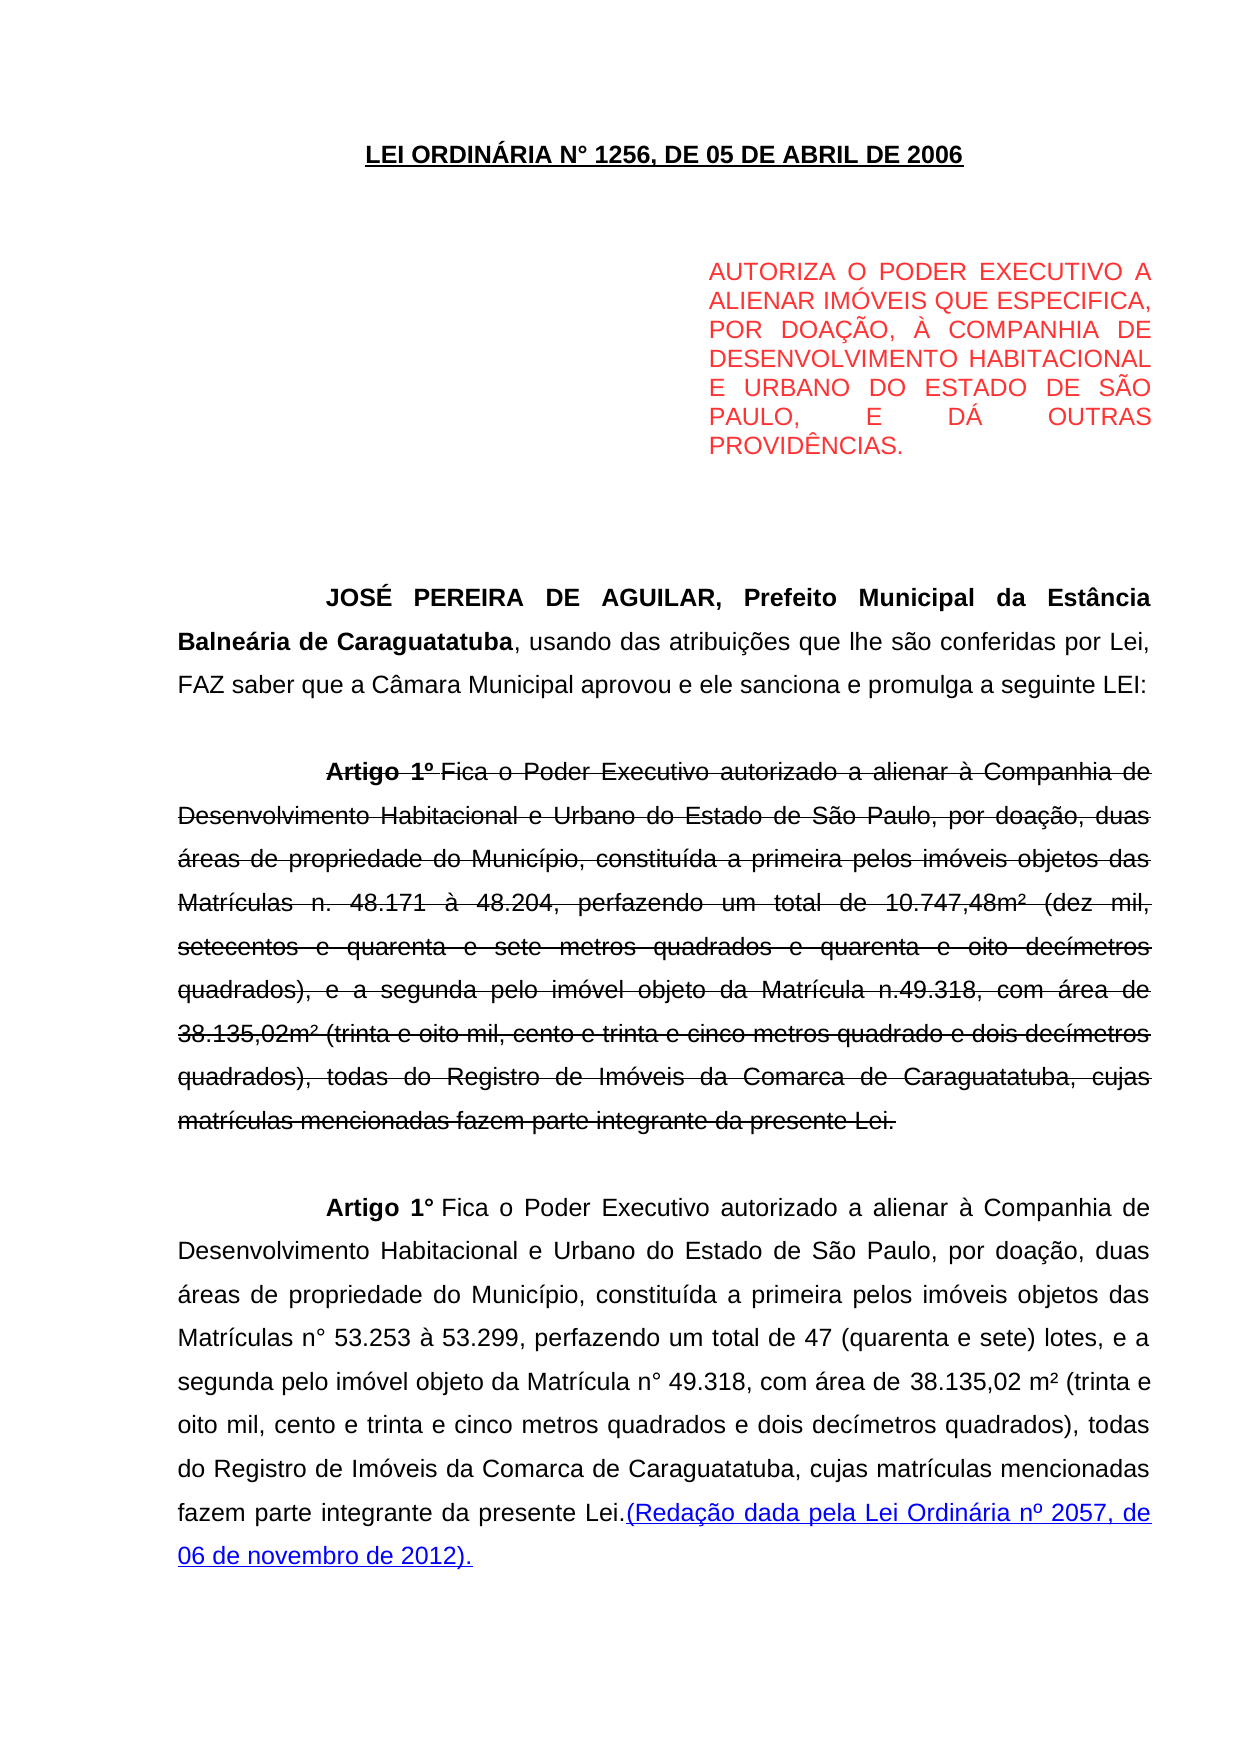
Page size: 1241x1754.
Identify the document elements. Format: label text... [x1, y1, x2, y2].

text Artigo 1° Fica o Poder Executivo autorizado a alienar à Companhia de Desenvolvimento Habitacional e Urbano do Estado de São Paulo, por doação, duas áreas de propriedade do Município, constituída a primeira pelos imóveis objetos das Matrículas n° 53.253 à 53.299, perfazendo um total de 47 (quarenta e sete) lotes, e a segunda pelo imóvel objeto da Matrícula n° 49.318, com área de 38.135,02 m² (trinta e oito mil, cento e trinta e cinco metros quadrados e dois decímetros quadrados), todas do Registro de Imóveis da Comarca de Caraguatatuba, cujas matrículas mencionadas fazem parte integrante da presente Lei.(Redação dada pela Lei Ordinária nº 2057, de 06 de novembro de 2012). [177, 1193, 1152, 1570]
text JOSÉ PEREIRA DE AGUILAR, Prefeito Municipal da Estância Balneária de Caraguatatuba, usando das atribuições que lhe são conferidas por Lei, FAZ saber que a Câmara Municipal aprovou e ele sanciona e promulga a seguinte LEI: [177, 583, 1152, 699]
text Artigo 1º Fica o Poder Executivo autorizado a alienar à Companhia de Desenvolvimento Habitacional e Urbano do Estado de São Paulo, por doação, duas áreas de propriedade do Município, constituída a primeira pelos imóveis objetos das Matrículas n. 48.171 à 48.204, perfazendo um total de 10.747,48m² (dez mil, setecentos e quarenta e sete metros quadrados e quarenta e oito decímetros quadrados), e a segunda pelo imóvel objeto da Matrícula n.49.318, com área de 38.135,02m² (trinta e oito mil, cento e trinta e cinco metros quadrado e dois decímetros quadrados), todas do Registro de Imóveis da Comarca de Caraguatatuba, cujas matrículas mencionadas fazem parte integrante da presente Lei. [177, 1079, 1152, 1135]
text Artigo 1º Fica o Poder Executivo autorizado a alienar à Companhia de Desenvolvimento Habitacional e Urbano do Estado de São Paulo, por doação, duas áreas de propriedade do Município, constituída a primeira pelos imóveis objetos das Matrículas n. 48.171 à 48.204, perfazendo um total de 10.747,48m² (dez mil, setecentos e quarenta e sete metros quadrados e quarenta e oito decímetros quadrados), e a segunda pelo imóvel objeto da Matrícula n.49.318, com área de 38.135,02m² (trinta e oito mil, cento e trinta e cinco metros quadrado e dois decímetros quadrados), todas do Registro de Imóveis da Comarca de Caraguatatuba, cujas matrículas mencionadas fazem parte integrante da presente Lei. [177, 757, 1152, 904]
text Artigo 1º Fica o Poder Executivo autorizado a alienar à Companhia de Desenvolvimento Habitacional e Urbano do Estado de São Paulo, por doação, duas áreas de propriedade do Município, constituída a primeira pelos imóveis objetos das Matrículas n. 48.171 à 48.204, perfazendo um total de 10.747,48m² (dez mil, setecentos e quarenta e sete metros quadrados e quarenta e oito decímetros quadrados), e a segunda pelo imóvel objeto da Matrícula n.49.318, com área de 38.135,02m² (trinta e oito mil, cento e trinta e cinco metros quadrado e dois decímetros quadrados), todas do Registro de Imóveis da Comarca de Caraguatatuba, cujas matrículas mencionadas fazem parte integrante da presente Lei. [177, 948, 1152, 1078]
text Artigo 1º Fica o Poder Executivo autorizado a alienar à Companhia de Desenvolvimento Habitacional e Urbano do Estado de São Paulo, por doação, duas áreas de propriedade do Município, constituída a primeira pelos imóveis objetos das Matrículas n. 48.171 à 48.204, perfazendo um total de 10.747,48m² (dez mil, setecentos e quarenta e sete metros quadrados e quarenta e oito decímetros quadrados), e a segunda pelo imóvel objeto da Matrícula n.49.318, com área de 38.135,02m² (trinta e oito mil, cento e trinta e cinco metros quadrado e dois decímetros quadrados), todas do Registro de Imóveis da Comarca de Caraguatatuba, cujas matrículas mencionadas fazem parte integrante da presente Lei. [177, 905, 1152, 947]
subtitle AUTORIZA O PODER EXECUTIVO A ALIENAR IMÓVEIS QUE ESPECIFICA, POR DOAÇÃO, À COMPANHIA DE DESENVOLVIMENTO HABITACIONAL E URBANO DO ESTADO DE SÃO PAULO, E DÁ OUTRAS PROVIDÊNCIAS. [709, 257, 1152, 460]
text LEI ORDINÁRIA N° 1256, DE 05 DE ABRIL DE 2006 [177, 140, 1152, 169]
